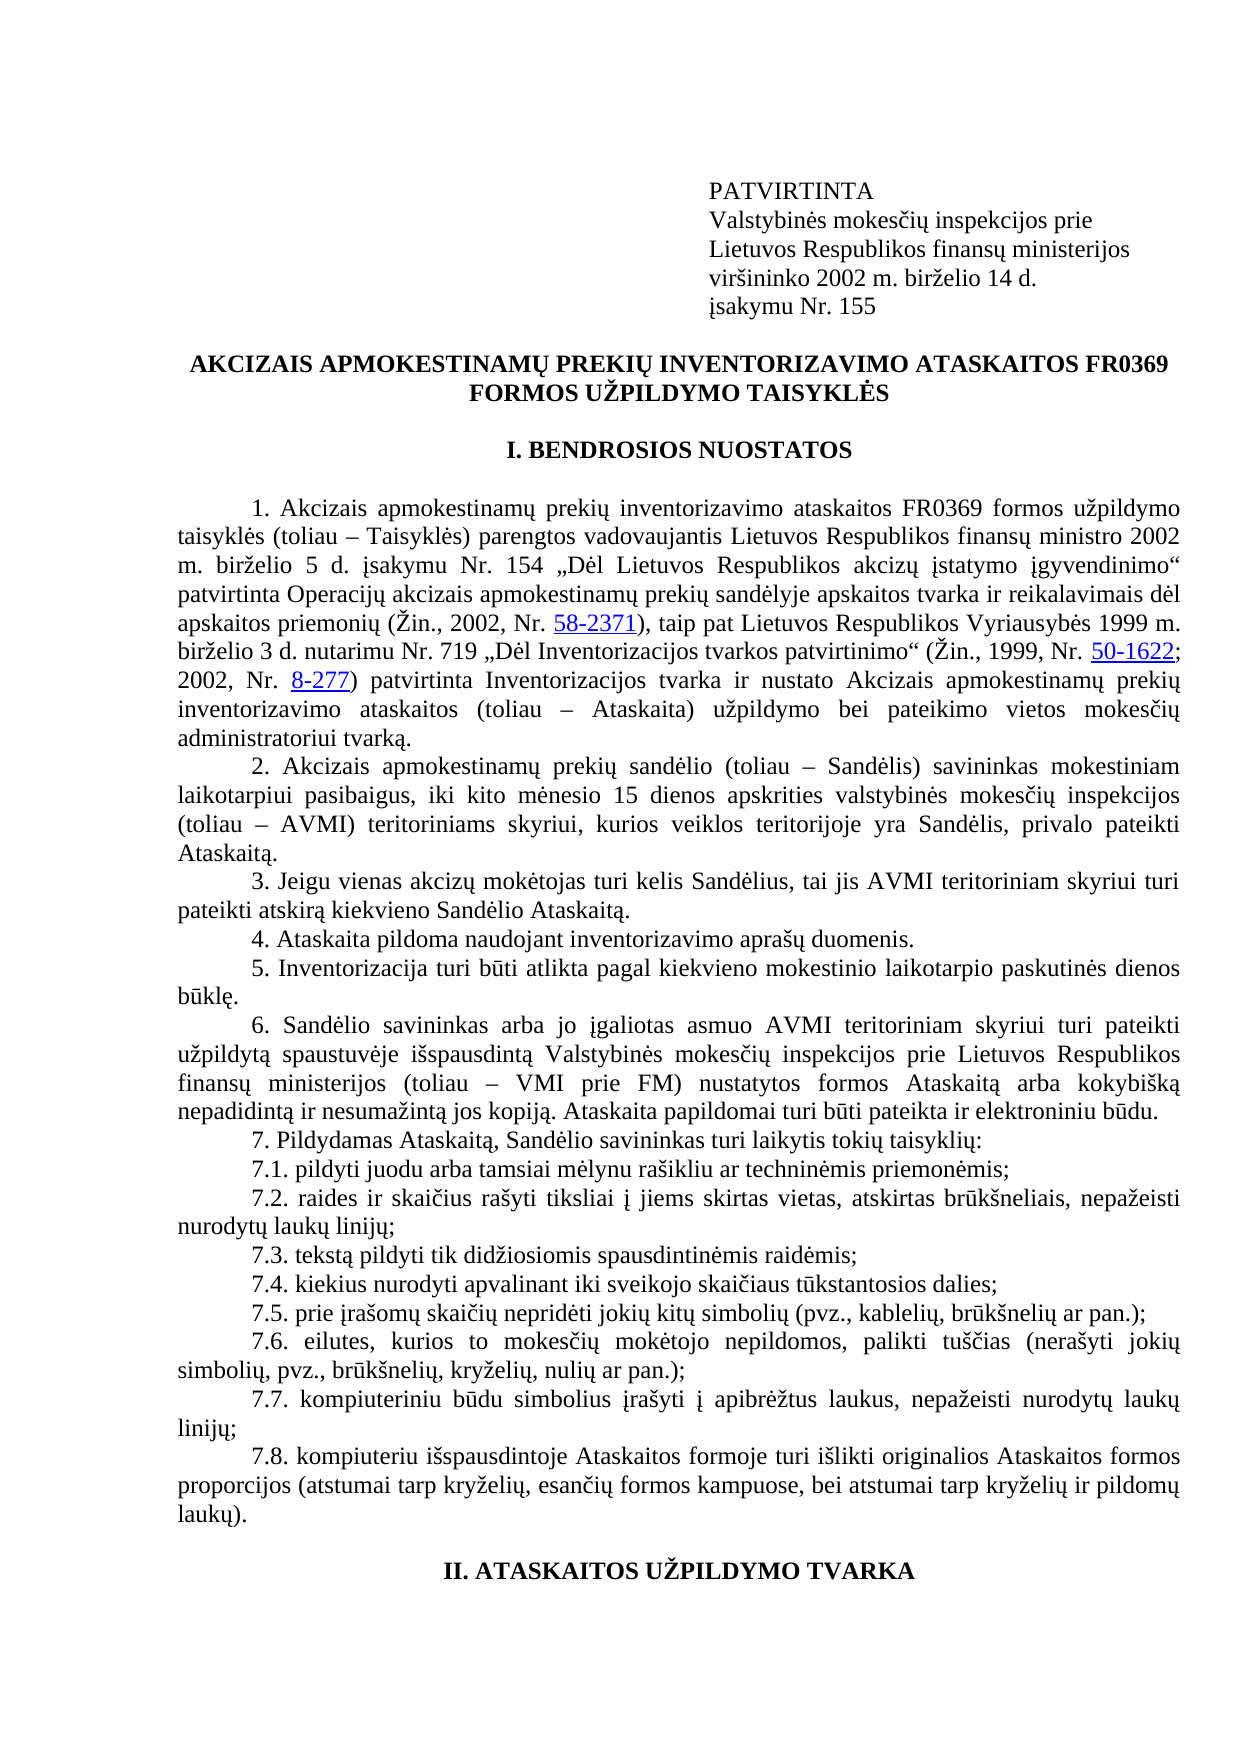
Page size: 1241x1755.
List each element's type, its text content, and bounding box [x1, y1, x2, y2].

text 5. Inventorizacija turi būti atlikta pagal kiekvieno mokestinio laikotarpio paskutinės dienos būklę. [177, 953, 1181, 1010]
text II. ATASKAITOS UŽPILDYMO TVARKA [177, 1556, 1181, 1585]
text 7.5. prie įrašomų skaičių nepridėti jokių kitų simbolių (pvz., kablelių, brūkšnelių ar pan.); [177, 1298, 1181, 1326]
text 6. Sandėlio savininkas arba jo įgaliotas asmuo AVMI teritoriniam skyriui turi pateikti užpildytą spaustuvėje išspausdintą Valstybinės mokesčių inspekcijos prie Lietuvos Respublikos finansų ministerijos (toliau – VMI prie FM) nustatytos formos Ataskaitą arba kokybišką nepadidintą ir nesumažintą jos kopiją. Ataskaita papildomai turi būti pateikta ir elektroniniu būdu. [177, 1010, 1181, 1125]
text Lietuvos Respublikos finansų ministerijos [177, 234, 1181, 263]
text 4. Ataskaita pildoma naudojant inventorizavimo aprašų duomenis. [177, 924, 1181, 953]
text 7.1. pildyti juodu arba tamsiai mėlynu rašikliu ar techninėmis priemonėmis; [177, 1154, 1181, 1183]
text 2. Akcizais apmokestinamų prekių sandėlio (toliau – Sandėlis) savininkas mokestiniam laikotarpiui pasibaigus, iki kito mėnesio 15 dienos apskrities valstybinės mokesčių inspekcijos (toliau – AVMI) teritoriniams skyriui, kurios veiklos teritorijoje yra Sandėlis, privalo pateikti Ataskaitą. [177, 751, 1181, 866]
text Valstybinės mokesčių inspekcijos prie [177, 205, 1181, 234]
text viršininko 2002 m. birželio 14 d. [177, 263, 1181, 291]
text 7.6. eilutes, kurios to mokesčių mokėtojo nepildomos, palikti tuščias (nerašyti jokių simbolių, pvz., brūkšnelių, kryželių, nulių ar pan.); [177, 1326, 1181, 1384]
text 7.2. raides ir skaičius rašyti tiksliai į jiems skirtas vietas, atskirtas brūkšneliais, nepažeisti nurodytų laukų linijų; [177, 1183, 1181, 1240]
text I. BENDROSIOS NUOSTATOS [177, 435, 1181, 464]
text 7.8. kompiuteriu išspausdintoje Ataskaitos formoje turi išlikti originalios Ataskaitos formos proporcijos (atstumai tarp kryželių, esančių formos kampuose, bei atstumai tarp kryželių ir pildomų laukų). [177, 1441, 1181, 1528]
text 7.3. tekstą pildyti tik didžiosiomis spausdintinėmis raidėmis; [177, 1240, 1181, 1269]
text įsakymu Nr. 155 [177, 291, 1181, 320]
text 3. Jeigu vienas akcizų mokėtojas turi kelis Sandėlius, tai jis AVMI teritoriniam skyriui turi pateikti atskirą kiekvieno Sandėlio Ataskaitą. [177, 866, 1181, 924]
text 1. Akcizais apmokestinamų prekių inventorizavimo ataskaitos FR0369 formos užpildymo taisyklės (toliau – Taisyklės) parengtos vadovaujantis Lietuvos Respublikos finansų ministro 2002 m. birželio 5 d. įsakymu Nr. 154 „Dėl Lietuvos Respublikos akcizų įstatymo įgyvendinimo“ patvirtinta Operacijų akcizais apmokestinamų prekių sandėlyje apskaitos tvarka ir reikalavimais dėl apskaitos priemonių (Žin., 2002, Nr. 58-2371), taip pat Lietuvos Respublikos Vyriausybės 1999 m. birželio 3 d. nutarimu Nr. 719 „Dėl Inventorizacijos tvarkos patvirtinimo“ (Žin., 1999, Nr. 50-1622; 2002, Nr. 8-277) patvirtinta Inventorizacijos tvarka ir nustato Akcizais apmokestinamų prekių inventorizavimo ataskaitos (toliau – Ataskaita) užpildymo bei pateikimo vietos mokesčių administratoriui tvarką. [177, 493, 1181, 751]
text PATVIRTINTA [177, 176, 1181, 205]
text 7. Pildydamas Ataskaitą, Sandėlio savininkas turi laikytis tokių taisyklių: [177, 1125, 1181, 1154]
text AKCIZAIS APMOKESTINAMŲ PREKIŲ INVENTORIZAVIMO ATASKAITOS FR0369 FORMOS UŽPILDYMO TAISYKLĖS [177, 349, 1181, 406]
text 7.4. kiekius nurodyti apvalinant iki sveikojo skaičiaus tūkstantosios dalies; [177, 1269, 1181, 1298]
text 7.7. kompiuteriniu būdu simbolius įrašyti į apibrėžtus laukus, nepažeisti nurodytų laukų linijų; [177, 1384, 1181, 1441]
